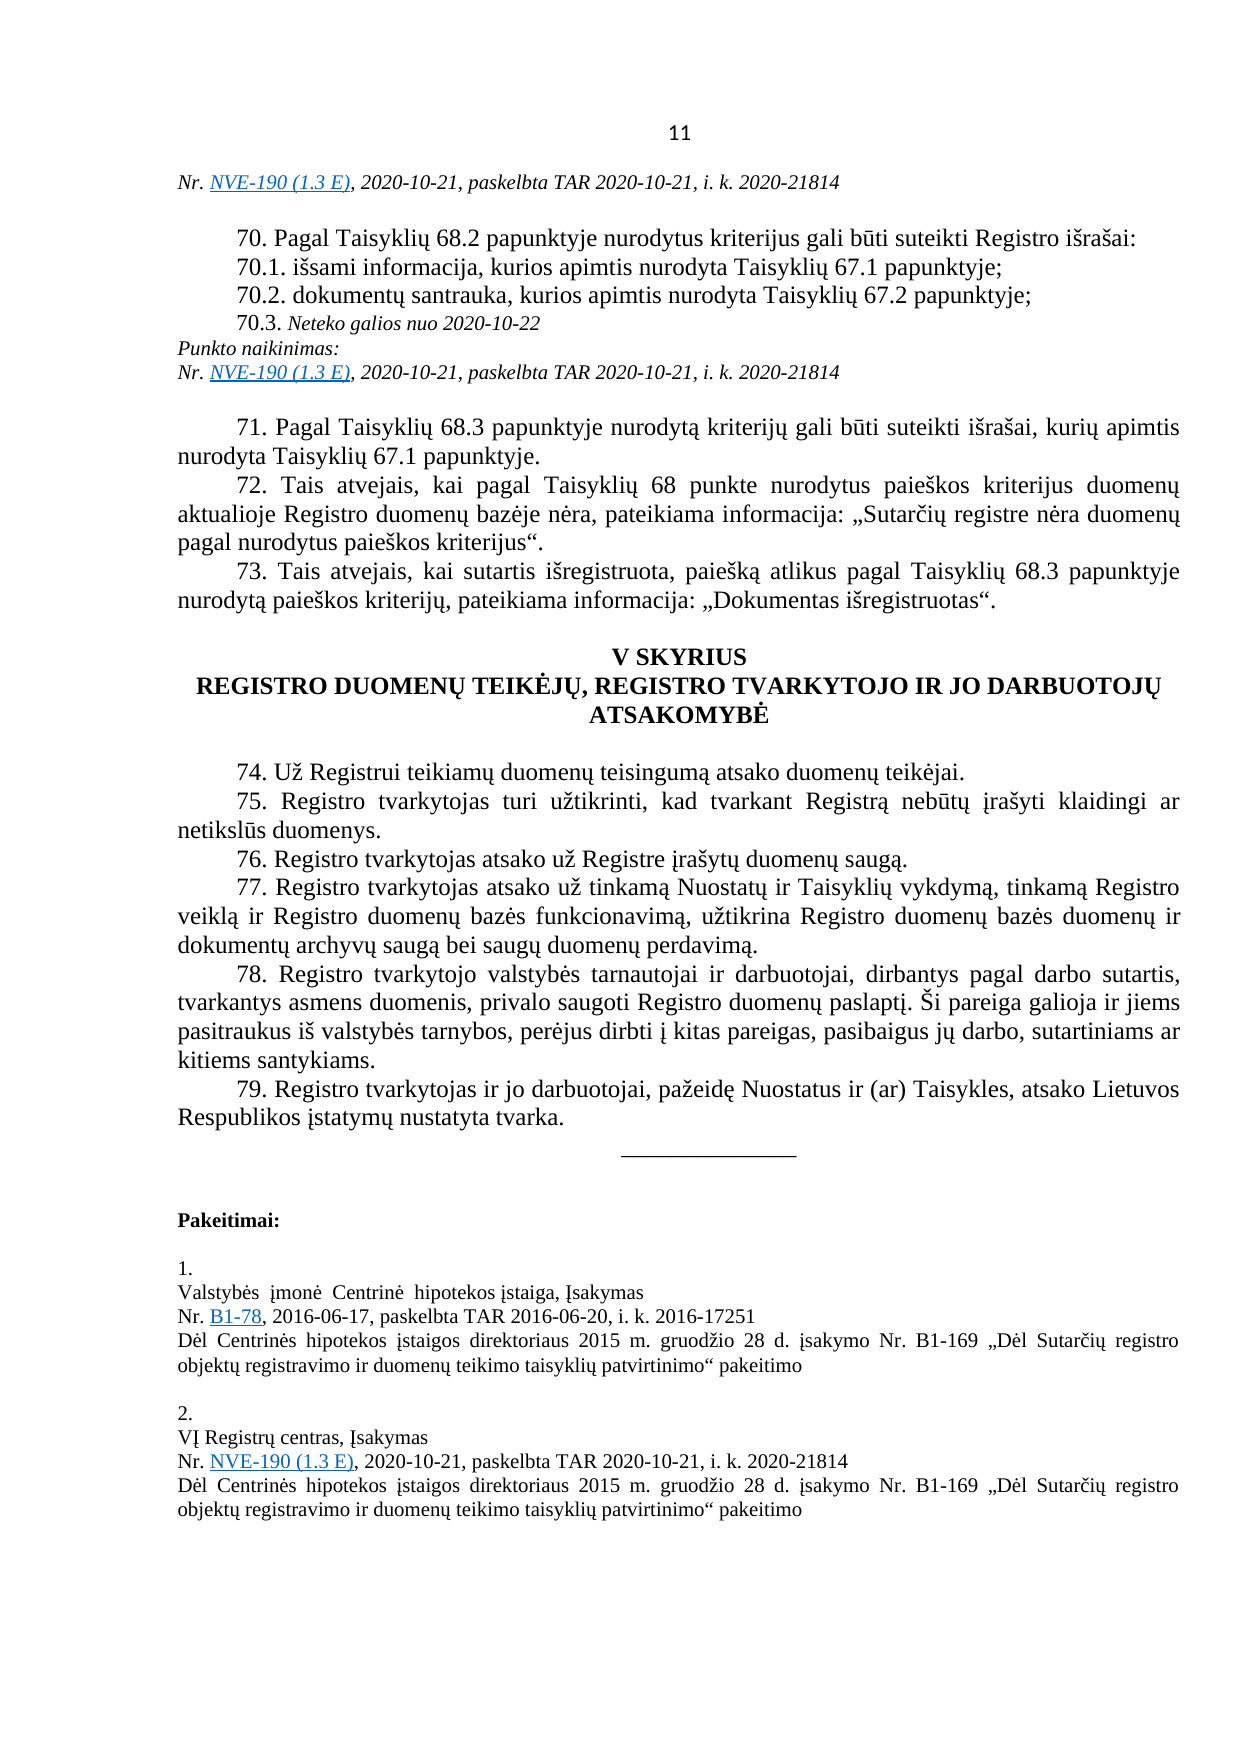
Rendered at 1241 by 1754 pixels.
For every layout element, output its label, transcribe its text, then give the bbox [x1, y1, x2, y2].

text Dėl Centrinės hipotekos įstaigos direktoriaus 2015 m. gruodžio 28 d. įsakymo Nr. B1-169 „Dėl Sutarčių registro objektų registravimo ir duomenų teikimo taisyklių patvirtinimo“ pakeitimo [177, 1473, 1181, 1521]
text ______________ [177, 1131, 1181, 1160]
text 76. Registro tvarkytojas atsako už Registre įrašytų duomenų saugą. [177, 844, 1181, 872]
text 70.1. išsami informacija, kurios apimtis nurodyta Taisyklių 67.1 papunktyje; [177, 252, 1181, 281]
text Punkto naikinimas: [177, 336, 1181, 360]
text 72. Tais atvejais, kai pagal Taisyklių 68 punkte nurodytus paieškos kriterijus duomenų aktualioje Registro duomenų bazėje nėra, pateikiama informacija: „Sutarčių registre nėra duomenų pagal nurodytus paieškos kriterijus“. [177, 470, 1181, 556]
text VĮ Registrų centras, Įsakymas [177, 1425, 1181, 1449]
text 1. [177, 1256, 1181, 1280]
text 78. Registro tvarkytojo valstybės tarnautojai ir darbuotojai, dirbantys pagal darbo sutartis, tvarkantys asmens duomenis, privalo saugoti Registro duomenų paslaptį. Ši pareiga galioja ir jiems pasitraukus iš valstybės tarnybos, perėjus dirbti į kitas pareigas, pasibaigus jų darbo, sutartiniams ar kitiems santykiams. [177, 959, 1181, 1074]
text 74. Už Registrui teikiamų duomenų teisingumą atsako duomenų teikėjai. [177, 757, 1181, 786]
text 75. Registro tvarkytojas turi užtikrinti, kad tvarkant Registrą nebūtų įrašyti klaidingi ar netikslūs duomenys. [177, 786, 1181, 844]
text 73. Tais atvejais, kai sutartis išregistruota, paiešką atlikus pagal Taisyklių 68.3 papunktyje nurodytą paieškos kriterijų, pateikiama informacija: „Dokumentas išregistruotas“. [177, 556, 1181, 614]
text Nr. NVE-190 (1.3 E), 2020-10-21, paskelbta TAR 2020-10-21, i. k. 2020-21814 [177, 170, 1181, 194]
text Dėl Centrinės hipotekos įstaigos direktoriaus 2015 m. gruodžio 28 d. įsakymo Nr. B1-169 „Dėl Sutarčių registro objektų registravimo ir duomenų teikimo taisyklių patvirtinimo“ pakeitimo [177, 1328, 1181, 1377]
text 77. Registro tvarkytojas atsako už tinkamą Nuostatų ir Taisyklių vykdymą, tinkamą Registro veiklą ir Registro duomenų bazės funkcionavimą, užtikrina Registro duomenų bazės duomenų ir dokumentų archyvų saugą bei saugų duomenų perdavimą. [177, 872, 1181, 959]
text 70. Pagal Taisyklių 68.2 papunktyje nurodytus kriterijus gali būti suteikti Registro išrašai: [177, 223, 1181, 252]
text V SKYRIUS [177, 642, 1181, 671]
text 70.3. Neteko galios nuo 2020-10-22 [177, 309, 1181, 336]
text 71. Pagal Taisyklių 68.3 papunktyje nurodytą kriterijų gali būti suteikti išrašai, kurių apimtis nurodyta Taisyklių 67.1 papunktyje. [177, 412, 1181, 470]
text Valstybės įmonė Centrinė hipotekos įstaiga, Įsakymas [177, 1280, 1181, 1304]
text Pakeitimai: [177, 1208, 1181, 1232]
text Nr. NVE-190 (1.3 E), 2020-10-21, paskelbta TAR 2020-10-21, i. k. 2020-21814 [177, 1449, 1181, 1473]
text 79. Registro tvarkytojas ir jo darbuotojai, pažeidę Nuostatus ir (ar) Taisykles, atsako Lietuvos Respublikos įstatymų nustatyta tvarka. [177, 1074, 1181, 1131]
text 2. [177, 1401, 1181, 1425]
text Nr. NVE-190 (1.3 E), 2020-10-21, paskelbta TAR 2020-10-21, i. k. 2020-21814 [177, 360, 1181, 384]
text 70.2. dokumentų santrauka, kurios apimtis nurodyta Taisyklių 67.2 papunktyje; [177, 281, 1181, 309]
text Nr. B1-78, 2016-06-17, paskelbta TAR 2016-06-20, i. k. 2016-17251 [177, 1304, 1181, 1328]
text REGISTRO DUOMENŲ TEIKĖJŲ, REGISTRO TVARKYTOJO IR JO DARBUOTOJŲ ATSAKOMYBĖ [177, 671, 1181, 729]
